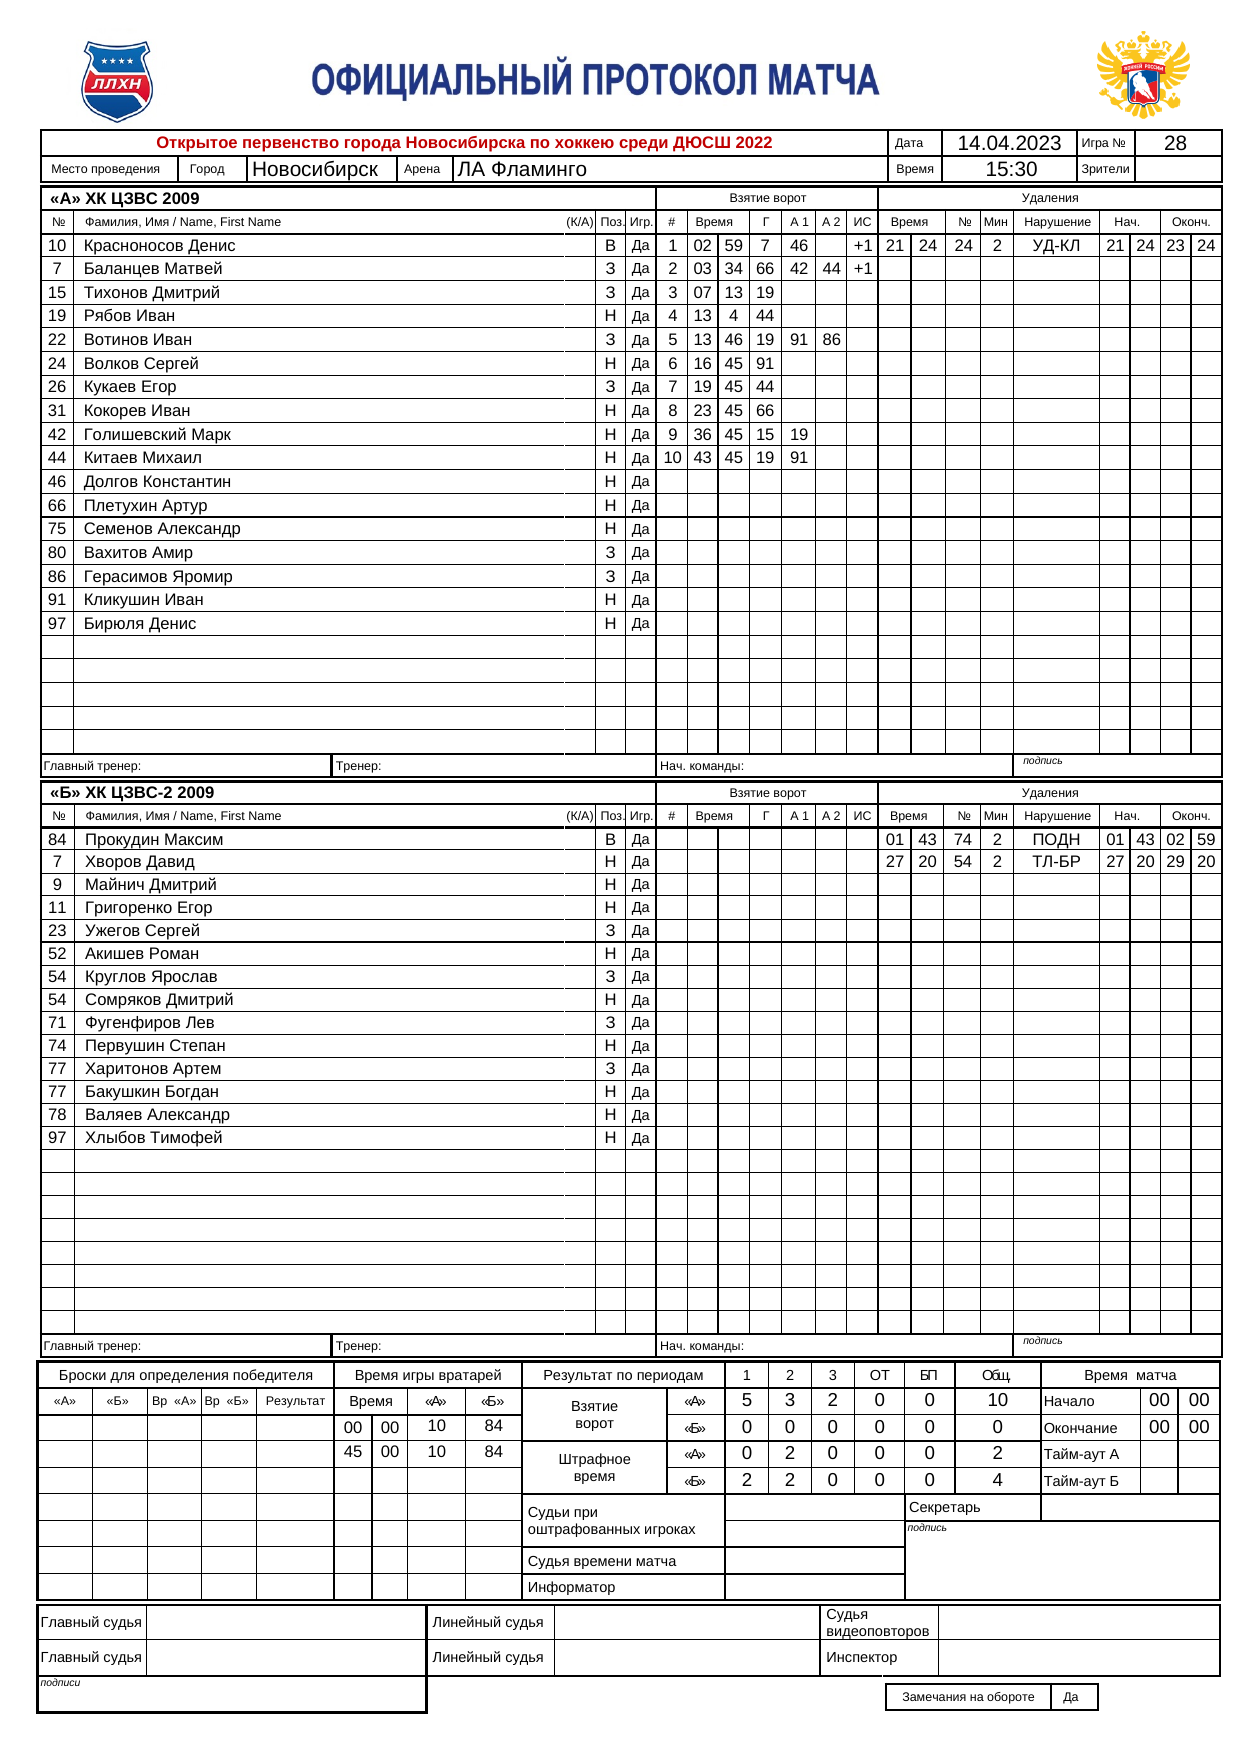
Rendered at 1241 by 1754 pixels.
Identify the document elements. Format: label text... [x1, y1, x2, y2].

table_cell [1192, 707, 1221, 729]
table_cell 0 [726, 1442, 768, 1467]
table_cell [626, 730, 655, 753]
table_cell Вр «Б» [202, 1389, 256, 1413]
table_cell [1099, 1682, 1220, 1711]
table_cell [93, 1547, 147, 1573]
table_cell [1014, 1196, 1099, 1218]
table_cell А 1 [782, 211, 815, 233]
table_cell [879, 943, 910, 964]
table_cell Голишевский Марк [74, 423, 564, 445]
table_cell [719, 683, 749, 706]
table_cell [1014, 920, 1099, 941]
table_cell [847, 1127, 877, 1149]
table_cell [1014, 1058, 1099, 1079]
table_cell Фамилия, Имя / Name, First Name [74, 211, 565, 233]
table_cell [750, 1288, 781, 1310]
table_cell [816, 588, 846, 611]
table_cell [719, 636, 749, 658]
table_cell Время [688, 211, 749, 233]
table_cell [750, 1265, 781, 1287]
table_cell 5 [726, 1389, 768, 1413]
table_cell [688, 943, 717, 964]
table_cell [816, 874, 846, 895]
table_cell Судьи при оштрафованных игроках [523, 1495, 724, 1546]
table_cell [719, 1311, 749, 1333]
table_cell [912, 399, 945, 422]
table_cell [565, 1104, 595, 1126]
table_cell Время [688, 805, 749, 826]
table_cell [719, 494, 749, 516]
table_cell [782, 966, 815, 987]
table_header 2 [769, 1363, 811, 1387]
table_cell [257, 1494, 333, 1520]
table_cell 19 [782, 423, 815, 445]
table_cell 97 [42, 1127, 74, 1149]
table_cell [981, 683, 1013, 706]
table_cell [565, 235, 595, 256]
table_cell [688, 1219, 717, 1241]
table_cell [946, 730, 980, 753]
table_cell [847, 659, 877, 682]
table_cell [688, 518, 717, 540]
table_cell [42, 683, 73, 706]
table_cell [750, 1242, 781, 1264]
table_cell [596, 1311, 625, 1333]
table_cell [688, 850, 717, 872]
table_cell [847, 518, 877, 540]
table_cell [565, 1219, 595, 1241]
table_cell [1161, 1311, 1190, 1333]
table_cell [39, 1494, 92, 1520]
table_cell [782, 612, 815, 634]
table_cell Инспектор [821, 1640, 938, 1675]
table_cell Секретарь [906, 1495, 1040, 1520]
table_cell [657, 850, 687, 872]
table_cell Н [596, 1035, 625, 1057]
table_cell [981, 659, 1013, 682]
table_cell [565, 943, 595, 964]
table_cell [657, 1242, 687, 1264]
table_cell Время [879, 805, 943, 826]
table_cell [782, 896, 815, 918]
table_cell [657, 829, 687, 849]
table_cell [1131, 943, 1160, 964]
table_cell [944, 874, 980, 895]
table_cell 45 [719, 399, 749, 422]
table_cell [816, 399, 846, 422]
table_cell [939, 1606, 1219, 1639]
table_cell [1014, 494, 1099, 516]
table_cell [719, 518, 749, 540]
table_cell [1192, 1150, 1221, 1172]
table_cell [1179, 1441, 1219, 1467]
table_header Время матча [1042, 1363, 1219, 1387]
table_cell [565, 257, 595, 280]
table_cell [1131, 1311, 1160, 1333]
table_cell [565, 565, 595, 587]
table_cell [750, 730, 781, 753]
table_cell [565, 470, 595, 493]
table_cell [981, 494, 1013, 516]
table_cell 84 [466, 1416, 521, 1440]
table_cell [719, 829, 749, 849]
table_cell 01 [879, 829, 910, 849]
table_cell [565, 494, 595, 516]
table_cell Акишев Роман [75, 943, 564, 964]
table_cell [1131, 1265, 1160, 1287]
table_cell [688, 989, 717, 1011]
table_cell [1161, 1150, 1190, 1172]
table_cell [335, 1468, 371, 1493]
table_cell [981, 920, 1013, 941]
table_cell ИС [847, 805, 877, 826]
table_cell [750, 683, 781, 706]
table_cell [1131, 989, 1160, 1011]
table_cell [879, 376, 910, 398]
table_cell [944, 1058, 980, 1079]
table_cell [1131, 305, 1160, 327]
table_cell Да [626, 257, 655, 280]
table_cell [847, 328, 877, 351]
table_cell Кокорев Иван [74, 399, 564, 422]
table_cell [657, 612, 687, 634]
table_cell [1014, 1081, 1099, 1103]
table_cell [657, 943, 687, 964]
table_cell [74, 707, 564, 729]
table_cell Да [626, 518, 655, 540]
table_cell [879, 1127, 910, 1149]
table_cell [1179, 1468, 1219, 1493]
table_cell [74, 683, 564, 706]
table_cell [202, 1416, 256, 1440]
table_cell [816, 850, 846, 872]
table_cell [1161, 1265, 1190, 1287]
table_cell [981, 518, 1013, 540]
table_header «А» ХК ЦЗВС 2009 [42, 188, 655, 209]
table_cell [257, 1547, 333, 1573]
table_cell [565, 328, 595, 351]
table_header БП [905, 1363, 954, 1387]
table_cell [565, 423, 595, 445]
table_cell [981, 612, 1013, 634]
table_cell Да [626, 1127, 655, 1149]
table_cell 19 [750, 446, 781, 469]
table_cell [1161, 257, 1190, 280]
table_cell Нарушение [1014, 211, 1099, 233]
table_cell [688, 730, 717, 753]
table_cell [565, 1242, 595, 1264]
table_cell [1192, 874, 1221, 895]
table_cell Кликушин Иван [74, 588, 564, 611]
table_cell 5 [657, 328, 687, 351]
table_cell [1100, 281, 1129, 303]
table_cell Да [626, 874, 655, 895]
table_cell Н [596, 850, 625, 872]
table_cell [1100, 588, 1129, 611]
table_cell Да [626, 494, 655, 516]
table_cell [1100, 1173, 1129, 1195]
table_cell [1161, 328, 1190, 351]
table_cell [1131, 612, 1160, 634]
table_cell [1100, 1035, 1129, 1057]
table_cell 43 [688, 446, 717, 469]
table_cell «А» [408, 1389, 465, 1413]
table_cell [782, 730, 815, 753]
table_cell Начало [1042, 1389, 1140, 1413]
table_cell [75, 1288, 564, 1310]
table_cell [1100, 636, 1129, 658]
table_cell [816, 683, 846, 706]
table_cell [657, 1012, 687, 1033]
table_cell Тренер: [333, 1335, 655, 1356]
table_cell [596, 1265, 625, 1287]
table_cell [782, 541, 815, 564]
table_cell З [596, 257, 625, 280]
table_cell [657, 565, 687, 587]
table_cell 3 [769, 1389, 811, 1413]
table_cell [816, 920, 846, 941]
table_cell [847, 829, 877, 849]
table_cell [782, 518, 815, 540]
table_cell З [596, 541, 625, 564]
table_cell [565, 518, 595, 540]
table_cell [1131, 565, 1160, 587]
table_cell [688, 494, 717, 516]
table_cell Главный судья [39, 1640, 146, 1675]
table_cell 43 [1131, 829, 1160, 849]
table_cell [719, 1150, 749, 1172]
table_cell [1100, 1196, 1129, 1218]
table_cell [1131, 376, 1160, 398]
table_cell Н [596, 612, 625, 634]
table_cell [39, 1416, 92, 1440]
table_cell [555, 1640, 819, 1675]
table_cell 59 [719, 235, 749, 256]
table_cell [782, 1219, 815, 1241]
table_cell [1192, 966, 1221, 987]
table_cell [1192, 1012, 1221, 1033]
table_cell +1 [847, 257, 877, 280]
table_cell [879, 281, 910, 303]
table_cell [75, 1265, 564, 1287]
table_cell [1014, 943, 1099, 964]
table_cell [565, 966, 595, 987]
table_cell [1192, 470, 1221, 493]
table_cell [782, 494, 815, 516]
table_cell [565, 850, 595, 872]
table_cell [750, 470, 781, 493]
table_cell [373, 1521, 407, 1546]
table_cell [912, 1265, 943, 1287]
table_cell З [596, 920, 625, 941]
table_cell [879, 588, 910, 611]
table_cell [719, 1288, 749, 1310]
table_cell 0 [905, 1415, 954, 1440]
table_cell [626, 1265, 655, 1287]
table_cell 00 [1141, 1389, 1177, 1413]
table_cell [981, 588, 1013, 611]
table_cell [42, 1265, 74, 1287]
table_cell [946, 683, 980, 706]
table_cell [1014, 1012, 1099, 1033]
table_cell [782, 683, 815, 706]
table_cell [688, 707, 717, 729]
table_cell [847, 1173, 877, 1195]
table_cell [981, 1311, 1013, 1333]
table_cell [1136, 157, 1221, 181]
table_cell [750, 1196, 781, 1218]
table_cell Тайм-аут Б [1042, 1468, 1140, 1493]
table_cell [946, 636, 980, 658]
table_cell [782, 829, 815, 849]
table_cell [816, 281, 846, 303]
table_cell [1161, 399, 1190, 422]
table_cell [565, 399, 595, 422]
table_cell [565, 1035, 595, 1057]
table_cell [1161, 281, 1190, 303]
table_cell 45 [719, 446, 749, 469]
table_cell [42, 1219, 74, 1241]
table_cell [75, 1196, 564, 1218]
table_cell [912, 352, 945, 374]
table_cell [1131, 1058, 1160, 1079]
table_cell [1014, 352, 1099, 374]
table_cell 91 [782, 446, 815, 469]
table_cell [1131, 636, 1160, 658]
table_cell [847, 1150, 877, 1172]
table_cell Игр. [626, 211, 655, 233]
table_cell [1131, 730, 1160, 753]
table_cell [981, 328, 1013, 351]
table_cell [944, 1173, 980, 1195]
table_cell 45 [719, 423, 749, 445]
table_cell [1161, 730, 1190, 753]
table_cell [750, 707, 781, 729]
table_cell [879, 1219, 910, 1241]
table_cell [879, 494, 910, 516]
table_cell Первушин Степан [75, 1035, 564, 1057]
table_cell [39, 1574, 92, 1599]
table_cell [1192, 494, 1221, 516]
table_cell [946, 470, 980, 493]
table_cell [782, 305, 815, 327]
table_cell № [42, 805, 74, 826]
table_cell 78 [42, 1104, 74, 1126]
table_cell [93, 1468, 147, 1493]
table_cell 00 [335, 1416, 371, 1440]
table_cell Тайм-аут А [1042, 1441, 1140, 1467]
table_cell [1131, 874, 1160, 895]
table_cell 0 [905, 1389, 954, 1413]
table_cell [42, 1288, 74, 1310]
table_cell 10 [956, 1389, 1040, 1413]
table_cell [688, 1058, 717, 1079]
table_cell [912, 470, 945, 493]
table_cell [750, 943, 781, 964]
table_cell 86 [42, 565, 73, 587]
table_cell [912, 636, 945, 658]
table_header Броски для определения победителя [39, 1363, 333, 1387]
table_cell [1131, 966, 1160, 987]
table_cell № [42, 211, 73, 233]
table_header Взятие ворот [657, 783, 877, 803]
table_cell [1161, 1058, 1190, 1079]
table_cell [408, 1547, 465, 1573]
table_cell [202, 1494, 256, 1520]
table_cell [565, 281, 595, 303]
table_cell [750, 1219, 781, 1241]
table_cell [816, 1104, 846, 1126]
table_cell [847, 707, 877, 729]
table_cell [75, 1150, 564, 1172]
table_cell [816, 565, 846, 587]
table_cell [1014, 989, 1099, 1011]
table_cell [847, 896, 877, 918]
table_cell Валяев Александр [75, 1104, 564, 1126]
table_cell [816, 707, 846, 729]
table_cell Да [626, 966, 655, 987]
table_cell [1100, 874, 1129, 895]
table_cell [42, 1311, 74, 1333]
table_cell [912, 1288, 943, 1310]
table_cell [847, 1265, 877, 1287]
table_cell [373, 1574, 407, 1599]
table_cell [782, 1288, 815, 1310]
table_cell 02 [1161, 829, 1190, 849]
table_cell 19 [750, 281, 781, 303]
table_cell 74 [944, 829, 980, 849]
table_cell 0 [905, 1468, 954, 1493]
table_cell [1131, 541, 1160, 564]
table_cell [912, 707, 945, 729]
table_cell [657, 1173, 687, 1195]
table_cell 7 [657, 376, 687, 398]
table_cell [93, 1574, 147, 1599]
table_cell 45 [719, 352, 749, 374]
table_cell [719, 1104, 749, 1126]
table_cell [981, 352, 1013, 374]
table_cell Да [626, 1012, 655, 1033]
table_cell [1161, 874, 1190, 895]
table_cell Н [596, 399, 625, 422]
table_cell 13 [688, 328, 717, 351]
table_cell [1161, 565, 1190, 587]
table_cell [657, 588, 687, 611]
table_cell [688, 1035, 717, 1057]
table_cell [750, 636, 781, 658]
table_cell [981, 874, 1013, 895]
table_cell [879, 874, 910, 895]
table_cell [565, 920, 595, 941]
table_cell 19 [42, 305, 73, 327]
table_cell [688, 896, 717, 918]
table_cell Кукаев Егор [74, 376, 564, 398]
table_cell [912, 1035, 943, 1057]
table_cell УД-КЛ [1014, 235, 1099, 256]
table_cell [944, 1127, 980, 1149]
table_cell 22 [42, 328, 73, 351]
table_cell [750, 518, 781, 540]
table_cell [1131, 1081, 1160, 1103]
table_cell [816, 1127, 846, 1149]
table_cell [816, 518, 846, 540]
table_cell [657, 1196, 687, 1218]
table_cell [847, 966, 877, 987]
table_cell [626, 1173, 655, 1195]
table_cell [912, 588, 945, 611]
table_cell Да [626, 1081, 655, 1103]
table_cell [1192, 1265, 1221, 1287]
table_cell [719, 1035, 749, 1057]
table_cell [981, 1265, 1013, 1287]
table_cell Линейный судья [428, 1606, 554, 1639]
table_cell [1161, 1081, 1190, 1103]
table_cell [657, 1288, 687, 1310]
table_cell [335, 1521, 371, 1546]
table_cell [750, 989, 781, 1011]
table_cell [466, 1547, 521, 1573]
table_cell [565, 376, 595, 398]
table_cell [1100, 707, 1129, 729]
table_cell [466, 1521, 521, 1546]
table_cell [42, 1173, 74, 1195]
table_cell [1161, 470, 1190, 493]
table_cell [847, 470, 877, 493]
table_cell [879, 1196, 910, 1218]
table_cell [912, 943, 943, 964]
table_cell 7 [42, 850, 74, 872]
table_cell [565, 1012, 595, 1033]
table_cell 7 [750, 235, 781, 256]
table_cell [335, 1574, 371, 1599]
table_cell [879, 257, 910, 280]
table_cell [1131, 1150, 1160, 1172]
table_cell [39, 1468, 92, 1493]
table_cell [1014, 1242, 1099, 1264]
table_cell Время [879, 211, 945, 233]
table_cell [981, 399, 1013, 422]
table_cell Да [626, 328, 655, 351]
table_cell 54 [944, 850, 980, 872]
table_cell 23 [42, 920, 74, 941]
table_cell Н [596, 1104, 625, 1126]
table_cell Хворов Давид [75, 850, 564, 872]
table_cell [1100, 1104, 1129, 1126]
table_cell [879, 1311, 910, 1333]
table_cell [565, 896, 595, 918]
table_cell Штрафное время [523, 1442, 666, 1493]
table_cell [93, 1416, 147, 1440]
table_cell [1100, 989, 1129, 1011]
table_cell 2 [812, 1389, 854, 1413]
table_cell [719, 1265, 749, 1287]
table_cell 16 [688, 352, 717, 374]
table_cell [148, 1547, 201, 1573]
table_cell 01 [1100, 829, 1129, 849]
table_cell [148, 1468, 201, 1493]
table_cell 10 [408, 1416, 465, 1440]
table_cell 42 [42, 423, 73, 445]
table_cell [688, 1127, 717, 1149]
table_cell [1100, 352, 1129, 374]
table_cell [879, 966, 910, 987]
table_cell [1131, 1242, 1160, 1264]
table_cell [1131, 352, 1160, 374]
table_cell [782, 470, 815, 493]
table_cell [782, 1081, 815, 1103]
table_cell А 2 [816, 805, 846, 826]
table_cell [847, 943, 877, 964]
table_cell [750, 896, 781, 918]
table_cell [981, 1173, 1013, 1195]
table_cell [1161, 707, 1190, 729]
table_cell [1192, 1081, 1221, 1103]
table_cell [782, 281, 815, 303]
table_cell Волков Сергей [74, 352, 564, 374]
table_cell 46 [719, 328, 749, 351]
table_cell [750, 494, 781, 516]
table_cell [1100, 730, 1129, 753]
table_cell [847, 730, 877, 753]
table_cell [782, 989, 815, 1011]
table_cell [657, 518, 687, 540]
table_cell № [946, 211, 980, 233]
table_cell [565, 305, 595, 327]
table_cell 2 [981, 829, 1013, 849]
table_cell [981, 989, 1013, 1011]
table_cell ИС [847, 211, 877, 233]
table_cell [912, 1150, 943, 1172]
table_cell [1161, 305, 1190, 327]
table_cell [1131, 920, 1160, 941]
table_cell [1100, 1242, 1129, 1264]
table_cell [816, 423, 846, 445]
table_cell [1014, 446, 1099, 469]
table_cell [1014, 1150, 1099, 1172]
table_cell [750, 1104, 781, 1126]
table_cell 13 [688, 305, 717, 327]
table_cell 26 [42, 376, 73, 398]
table_cell [1161, 1219, 1190, 1241]
table_cell [944, 1265, 980, 1287]
table_cell [1100, 399, 1129, 422]
table_cell 00 [1179, 1415, 1219, 1440]
table_cell 20 [912, 850, 943, 872]
table_cell [912, 1219, 943, 1241]
table_cell [912, 1173, 943, 1195]
table_cell [981, 541, 1013, 564]
table_cell 29 [1161, 850, 1190, 872]
table_cell [946, 352, 980, 374]
table_cell [688, 1311, 717, 1333]
table_cell [408, 1521, 465, 1546]
table_cell [1100, 470, 1129, 493]
table_cell [981, 423, 1013, 445]
table_cell [879, 1035, 910, 1057]
table_cell Майнич Дмитрий [75, 874, 564, 895]
table_cell Да [626, 470, 655, 493]
table_cell З [596, 565, 625, 587]
table_cell [1192, 1104, 1221, 1126]
table_cell [1100, 1012, 1129, 1033]
table_cell [981, 730, 1013, 753]
table_cell [626, 1196, 655, 1218]
table_cell [1100, 541, 1129, 564]
table_cell [946, 565, 980, 587]
table_cell Н [596, 423, 625, 445]
table_cell 4 [956, 1468, 1040, 1493]
table_cell [912, 257, 945, 280]
table_cell [719, 920, 749, 941]
table_cell [1161, 1173, 1190, 1195]
table_cell [74, 636, 564, 658]
table_cell 19 [750, 328, 781, 351]
table_cell 2 [726, 1468, 768, 1493]
table_cell [719, 1081, 749, 1103]
table_cell 45 [335, 1441, 371, 1467]
table_cell [879, 920, 910, 941]
table_cell [750, 1012, 781, 1033]
table_cell [879, 518, 910, 540]
table_cell З [596, 1012, 625, 1033]
table_cell [657, 1150, 687, 1172]
table_cell 23 [1161, 235, 1190, 256]
table_cell [944, 1242, 980, 1264]
table_cell [1192, 565, 1221, 587]
table_cell [1161, 352, 1190, 374]
table_cell подпись [1014, 755, 1221, 776]
table_cell Баланцев Матвей [74, 257, 564, 280]
table_cell [596, 1219, 625, 1241]
table_cell [1161, 376, 1190, 398]
table_cell 00 [1141, 1415, 1177, 1440]
table_cell [257, 1416, 333, 1440]
table_cell [946, 659, 980, 682]
table_cell [1192, 399, 1221, 422]
table_cell 0 [855, 1442, 904, 1467]
table_cell [1100, 376, 1129, 398]
table_cell [688, 683, 717, 706]
table_cell 4 [657, 305, 687, 327]
table_cell 27 [1100, 850, 1129, 872]
table_cell 46 [782, 235, 815, 256]
table_cell Нач. [1100, 805, 1160, 826]
table_cell [596, 1150, 625, 1172]
table_cell Информатор [523, 1575, 724, 1599]
table_cell Линейный судья [428, 1640, 554, 1675]
table_cell З [596, 376, 625, 398]
table_header 14.04.2023 [943, 131, 1076, 155]
table_cell [981, 1035, 1013, 1057]
table_cell Н [596, 305, 625, 327]
table_cell [202, 1441, 256, 1467]
table_cell [1100, 612, 1129, 634]
table_cell [1131, 423, 1160, 445]
table_cell [1131, 1288, 1160, 1310]
table_cell [1100, 257, 1129, 280]
table_cell Главный тренер: [42, 1335, 330, 1356]
table_cell [981, 1012, 1013, 1033]
table_cell Игр. [626, 805, 655, 826]
table_cell [944, 966, 980, 987]
table_cell [912, 659, 945, 682]
table_cell [373, 1468, 407, 1493]
table_cell [1014, 683, 1099, 706]
table_cell [1100, 920, 1129, 941]
table_cell [782, 588, 815, 611]
table_cell Рябов Иван [74, 305, 564, 327]
table_cell [688, 829, 717, 849]
table_cell № [944, 805, 980, 826]
table_cell [1014, 659, 1099, 682]
table_cell 44 [750, 376, 781, 398]
table_cell [1100, 1265, 1129, 1287]
table_cell Вр «А» [148, 1389, 201, 1413]
table_cell [688, 541, 717, 564]
table_cell З [596, 1058, 625, 1079]
table_cell [596, 1196, 625, 1218]
table_cell Н [596, 352, 625, 374]
table_cell [565, 683, 595, 706]
table_cell [946, 588, 980, 611]
table_cell 24 [946, 235, 980, 256]
table_cell 59 [1192, 829, 1221, 849]
table_cell 27 [879, 850, 910, 872]
table_cell [466, 1574, 521, 1599]
table_cell З [596, 966, 625, 987]
table_cell [981, 1058, 1013, 1079]
table_cell [912, 920, 943, 941]
table_cell [719, 943, 749, 964]
table_cell [944, 1012, 980, 1033]
table_cell 4 [719, 305, 749, 327]
table_cell 31 [42, 399, 73, 422]
table_cell [565, 1173, 595, 1195]
table_cell подпись [1014, 1335, 1221, 1356]
table_cell [1192, 352, 1221, 374]
table_cell [657, 896, 687, 918]
table_cell [1192, 659, 1221, 682]
table_cell [946, 446, 980, 469]
table_cell 77 [42, 1081, 74, 1103]
table_cell [1131, 707, 1160, 729]
table_cell [912, 1058, 943, 1079]
table_cell [1014, 1288, 1099, 1310]
table_cell [879, 1012, 910, 1033]
table_cell [879, 1058, 910, 1079]
table_cell [847, 541, 877, 564]
table_cell ПОДН [1014, 829, 1099, 849]
table_cell [596, 1242, 625, 1264]
table_cell 42 [782, 257, 815, 280]
table_cell Новосибирск [248, 157, 396, 181]
table_cell [816, 829, 846, 849]
table_cell [719, 612, 749, 634]
table_cell Хлыбов Тимофей [75, 1127, 564, 1149]
table_cell [626, 1311, 655, 1333]
table_header 3 [812, 1363, 854, 1387]
table_cell [1192, 257, 1221, 280]
table_cell 24 [42, 352, 73, 374]
table_cell 0 [769, 1415, 811, 1440]
table_cell 2 [981, 235, 1013, 256]
table_cell [912, 1242, 943, 1264]
table_cell [847, 1311, 877, 1333]
table_cell [1161, 989, 1190, 1011]
table_cell [750, 588, 781, 611]
table_cell [1161, 683, 1190, 706]
table_cell [1161, 588, 1190, 611]
table_cell [816, 1012, 846, 1033]
table_cell [879, 659, 910, 682]
table_cell [148, 1521, 201, 1546]
table_cell [782, 1035, 815, 1057]
table_cell 11 [42, 896, 74, 918]
table_cell [1161, 966, 1190, 987]
table_cell [944, 1196, 980, 1218]
table_cell [782, 399, 815, 422]
table_header Удаления [879, 188, 1221, 209]
table_cell 2 [981, 850, 1013, 872]
table_cell [782, 1242, 815, 1264]
table_cell [847, 612, 877, 634]
table_cell [74, 730, 564, 753]
table_cell [626, 659, 655, 682]
table_header «Б» ХК ЦЗВС-2 2009 [42, 783, 655, 803]
table_cell 15:30 [943, 157, 1076, 181]
table_cell [879, 470, 910, 493]
table_cell Тренер: [333, 755, 655, 776]
table_cell [816, 943, 846, 964]
table_cell [816, 470, 846, 493]
table_cell [657, 707, 687, 729]
table_cell [1131, 1219, 1160, 1241]
table_cell [847, 920, 877, 941]
table_cell [912, 1081, 943, 1103]
table_cell [719, 1127, 749, 1149]
table_header Открытое первенство города Новосибирска по хоккею среди ДЮСШ 2022 [42, 131, 887, 155]
table_cell подпись [906, 1522, 1219, 1599]
table_cell [816, 966, 846, 987]
table_cell [879, 305, 910, 327]
table_cell Да [626, 1058, 655, 1079]
table_cell [596, 730, 625, 753]
table_cell [75, 1173, 564, 1195]
table_cell [42, 1150, 74, 1172]
table_cell [1192, 612, 1221, 634]
table_cell [782, 874, 815, 895]
table_cell [688, 920, 717, 941]
table_cell [565, 1081, 595, 1103]
table_cell [879, 1150, 910, 1172]
table_cell Нарушение [1014, 805, 1099, 826]
table_cell [596, 1173, 625, 1195]
table_cell [719, 707, 749, 729]
table_cell [373, 1547, 407, 1573]
table_cell [1131, 659, 1160, 682]
table_cell [1192, 636, 1221, 658]
table_header 28 [1136, 131, 1221, 155]
table_cell [1014, 730, 1099, 753]
table_cell 84 [466, 1441, 521, 1467]
table_cell [1161, 1104, 1190, 1126]
table_cell Время [889, 157, 941, 181]
table_cell [912, 281, 945, 303]
table_cell [565, 612, 595, 634]
table_cell [782, 850, 815, 872]
table_cell [847, 281, 877, 303]
table_cell [373, 1494, 407, 1520]
table_cell [1014, 636, 1099, 658]
table_cell [981, 1219, 1013, 1241]
table_cell [750, 874, 781, 895]
table_cell [626, 1219, 655, 1241]
table_cell 02 [688, 235, 717, 256]
table_cell [944, 1104, 980, 1126]
table_cell Да [626, 281, 655, 303]
table_cell [981, 1081, 1013, 1103]
table_cell [879, 446, 910, 469]
table_cell [944, 1081, 980, 1103]
table_cell [879, 683, 910, 706]
table_cell [944, 920, 980, 941]
table_cell [847, 305, 877, 327]
table_cell (К/А) [565, 211, 595, 233]
table_cell 45 [719, 376, 749, 398]
table_cell [750, 659, 781, 682]
table_cell [1161, 1035, 1190, 1057]
table_cell [657, 1081, 687, 1103]
table_cell [726, 1575, 904, 1599]
table_cell [1014, 518, 1099, 540]
table_cell [1141, 1468, 1177, 1493]
table_cell Взятие ворот [523, 1389, 666, 1440]
table_cell [1014, 470, 1099, 493]
table_cell Н [596, 494, 625, 516]
table_cell [816, 1288, 846, 1310]
table_cell [750, 1081, 781, 1103]
table_cell [1161, 494, 1190, 516]
table_cell [1100, 1127, 1129, 1149]
table_cell [688, 612, 717, 634]
table_cell 44 [750, 305, 781, 327]
table_cell Фамилия, Имя / Name, First Name [75, 805, 565, 826]
table_cell 36 [688, 423, 717, 445]
table_cell [912, 1196, 943, 1218]
table_cell [257, 1521, 333, 1546]
table_header Результат по периодам [523, 1363, 724, 1387]
table_cell [879, 1265, 910, 1287]
table_cell [912, 896, 943, 918]
table_cell Долгов Константин [74, 470, 564, 493]
table_cell [782, 352, 815, 374]
table_cell [1192, 588, 1221, 611]
table_cell [1100, 659, 1129, 682]
table_cell [1161, 1127, 1190, 1149]
table_cell 1 [657, 235, 687, 256]
table_header Игра № [1078, 131, 1134, 155]
table_cell [912, 494, 945, 516]
table_cell 66 [750, 257, 781, 280]
table_cell [1014, 1104, 1099, 1126]
table_header ОТ [855, 1363, 904, 1387]
table_cell [1100, 1058, 1129, 1079]
table_cell [1192, 1196, 1221, 1218]
table_cell Да [626, 399, 655, 422]
table_cell [816, 1035, 846, 1057]
table_cell [816, 446, 846, 469]
table_cell [750, 1150, 781, 1172]
table_cell Да [626, 235, 655, 256]
table_cell [816, 659, 846, 682]
table_cell [981, 565, 1013, 587]
table_cell [657, 1104, 687, 1126]
table_cell [1131, 257, 1160, 280]
table_cell [335, 1494, 371, 1520]
table_cell [912, 446, 945, 469]
table_cell [1192, 305, 1221, 327]
table_cell Оконч. [1161, 805, 1221, 826]
table_cell [1131, 1127, 1160, 1149]
table_cell [39, 1441, 92, 1467]
table_cell Результат [257, 1389, 333, 1413]
table_cell [847, 399, 877, 422]
table_cell 10 [408, 1441, 465, 1467]
table_cell Н [596, 874, 625, 895]
table_cell А 2 [816, 211, 846, 233]
table_cell [555, 1606, 819, 1639]
table_cell [257, 1441, 333, 1467]
table_cell [688, 636, 717, 658]
table_cell 91 [42, 588, 73, 611]
table_cell [879, 896, 910, 918]
table_cell 9 [42, 874, 74, 895]
table_cell [1192, 1173, 1221, 1195]
table_cell [719, 896, 749, 918]
table_cell «Б» [668, 1468, 724, 1493]
table_cell [879, 1081, 910, 1103]
table_cell 21 [879, 235, 910, 256]
table_cell [408, 1468, 465, 1493]
table_cell [912, 612, 945, 634]
table_cell [1192, 281, 1221, 303]
table_cell [565, 874, 595, 895]
table_cell Да [626, 850, 655, 872]
table_cell [1161, 920, 1190, 941]
table_cell [782, 920, 815, 941]
table_cell Вотинов Иван [74, 328, 564, 351]
table_cell [408, 1494, 465, 1520]
table_cell [1161, 1242, 1190, 1264]
table_cell [626, 1242, 655, 1264]
table_cell 24 [912, 235, 945, 256]
table_cell [946, 257, 980, 280]
table_cell 7 [42, 257, 73, 280]
table_cell [782, 1012, 815, 1033]
table_cell [750, 1127, 781, 1149]
table_cell [879, 1288, 910, 1310]
table_cell Да [626, 305, 655, 327]
table_cell [782, 707, 815, 729]
table_cell [816, 1081, 846, 1103]
table_cell [565, 1196, 595, 1218]
table_cell 80 [42, 541, 73, 564]
table_cell [946, 305, 980, 327]
table_cell 2 [769, 1468, 811, 1493]
table_cell [750, 920, 781, 941]
table_cell [688, 565, 717, 587]
table_cell [782, 1265, 815, 1287]
table_cell [565, 541, 595, 564]
table_cell Город [179, 157, 246, 181]
table_cell [1192, 1219, 1221, 1241]
table_cell [981, 1196, 1013, 1218]
table_cell [688, 659, 717, 682]
table_cell [946, 541, 980, 564]
table_cell [1014, 1265, 1099, 1287]
table_cell [42, 1242, 74, 1264]
table_cell [688, 1288, 717, 1310]
table_cell 34 [719, 257, 749, 280]
table_cell «А» [668, 1442, 724, 1467]
table_cell [719, 470, 749, 493]
table_cell 24 [1131, 235, 1160, 256]
table_cell [816, 1311, 846, 1333]
table_cell [944, 1035, 980, 1057]
table_cell [1161, 612, 1190, 634]
table_cell [879, 1242, 910, 1264]
table_cell [912, 305, 945, 327]
table_cell 19 [688, 376, 717, 398]
table_cell 03 [688, 257, 717, 280]
table_header Общ. [956, 1363, 1040, 1387]
table_cell [782, 565, 815, 587]
table_cell 00 [373, 1416, 407, 1440]
table_cell [879, 565, 910, 587]
table_cell [202, 1574, 256, 1599]
table_cell [688, 874, 717, 895]
table_cell [719, 1173, 749, 1195]
table_cell [1161, 541, 1190, 564]
table_cell [879, 730, 910, 753]
table_cell 15 [750, 423, 781, 445]
table_cell [782, 1173, 815, 1195]
table_cell [1192, 1127, 1221, 1149]
table_cell [726, 1521, 904, 1546]
table_cell [1100, 446, 1129, 469]
table_cell [912, 874, 943, 895]
table_cell 84 [42, 829, 74, 849]
table_cell [1131, 588, 1160, 611]
table_cell [816, 896, 846, 918]
table_cell 00 [373, 1441, 407, 1467]
table_cell [944, 896, 980, 918]
table_cell [847, 850, 877, 872]
table_cell # [657, 805, 687, 826]
table_cell Круглов Ярослав [75, 966, 564, 987]
table_cell [75, 1242, 564, 1264]
table_cell [565, 829, 595, 849]
table_cell [1100, 966, 1129, 987]
table_cell 15 [42, 281, 73, 303]
table_cell [1014, 874, 1099, 895]
table_cell [1100, 305, 1129, 327]
table_cell [816, 1150, 846, 1172]
table_cell 0 [812, 1415, 854, 1440]
table_cell [1100, 896, 1129, 918]
table_cell [257, 1468, 333, 1493]
table_cell 0 [855, 1415, 904, 1440]
table_cell [1100, 1219, 1129, 1241]
table_cell Бирюля Денис [74, 612, 564, 634]
table_cell [944, 1288, 980, 1310]
table_cell [1131, 399, 1160, 422]
table_cell 0 [726, 1415, 768, 1440]
table_cell [596, 707, 625, 729]
table_cell [782, 1127, 815, 1149]
table_cell [39, 1521, 92, 1546]
table_cell З [596, 281, 625, 303]
table_cell Да [626, 376, 655, 398]
table_cell [946, 376, 980, 398]
table_cell Да [626, 541, 655, 564]
table_cell 66 [750, 399, 781, 422]
table_cell [782, 659, 815, 682]
table_cell [816, 352, 846, 374]
table_cell 07 [688, 281, 717, 303]
table_cell [1161, 896, 1190, 918]
table_cell Н [596, 446, 625, 469]
table_cell 2 [769, 1442, 811, 1467]
table_cell [1100, 1311, 1129, 1333]
table_cell [93, 1494, 147, 1520]
table_cell В [596, 829, 625, 849]
table_cell [657, 1311, 687, 1333]
table_cell [688, 1150, 717, 1172]
table_cell Время [335, 1389, 407, 1413]
table_cell [657, 966, 687, 987]
table_cell [944, 1311, 980, 1333]
table_cell [1014, 423, 1099, 445]
table_cell [657, 1219, 687, 1241]
table_cell [1131, 1035, 1160, 1057]
table_cell 44 [42, 446, 73, 469]
table_cell [981, 636, 1013, 658]
table_cell [816, 305, 846, 327]
table_cell [816, 541, 846, 564]
table_cell «Б» [668, 1415, 724, 1440]
table_cell Г [750, 211, 781, 233]
table_cell Семенов Александр [74, 518, 564, 540]
table_header Замечания на обороте [887, 1685, 1050, 1709]
table_cell Прокудин Максим [75, 829, 564, 849]
table_cell Сомряков Дмитрий [75, 989, 564, 1011]
table_cell [847, 376, 877, 398]
table_cell [1192, 896, 1221, 918]
table_cell Н [596, 470, 625, 493]
table_cell 54 [42, 989, 74, 1011]
table_cell [688, 966, 717, 987]
table_cell [688, 1081, 717, 1103]
table_cell [1131, 1173, 1160, 1195]
table_cell [1131, 1012, 1160, 1033]
table_cell [626, 683, 655, 706]
table_cell [657, 1035, 687, 1057]
table_cell [912, 989, 943, 1011]
table_cell [719, 850, 749, 872]
table_cell [981, 470, 1013, 493]
table_cell [847, 636, 877, 658]
table_cell [879, 1104, 910, 1126]
table_cell [466, 1494, 521, 1520]
table_cell [75, 1311, 564, 1333]
table_cell [1014, 281, 1099, 303]
table_header 1 [726, 1363, 768, 1387]
table_cell [626, 1150, 655, 1172]
table_cell [688, 1012, 717, 1033]
table_cell [408, 1574, 465, 1599]
table_cell 86 [816, 328, 846, 351]
table_cell [657, 989, 687, 1011]
table_cell [1100, 423, 1129, 445]
table_cell [565, 446, 595, 469]
table_cell [147, 1640, 425, 1675]
table_cell [981, 446, 1013, 469]
table_cell [42, 636, 73, 658]
table_cell Вахитов Амир [74, 541, 564, 564]
table_cell [750, 541, 781, 564]
table_cell [912, 1012, 943, 1033]
picture [5, 28, 1197, 129]
table_cell [847, 874, 877, 895]
table_cell 0 [905, 1442, 954, 1467]
table_cell [847, 1081, 877, 1103]
table_cell [1192, 989, 1221, 1011]
table_cell [883, 1677, 1220, 1681]
table_cell 52 [42, 943, 74, 964]
table_cell [981, 305, 1013, 327]
table_cell [657, 636, 687, 658]
table_cell 0 [956, 1415, 1040, 1440]
table_cell [93, 1521, 147, 1546]
table_cell [782, 1196, 815, 1218]
table_cell [879, 989, 910, 1011]
table_cell Н [596, 518, 625, 540]
table_header Время игры вратарей [335, 1363, 521, 1387]
table_cell [750, 1035, 781, 1057]
table_cell [1014, 1035, 1099, 1057]
table_cell Да [626, 1035, 655, 1057]
table_cell [944, 1219, 980, 1241]
table_cell [1192, 920, 1221, 941]
table_cell 9 [657, 423, 687, 445]
table_cell [688, 1242, 717, 1264]
table_cell [719, 1196, 749, 1218]
table_cell Да [626, 1104, 655, 1126]
table_cell [657, 659, 687, 682]
table_cell [1161, 943, 1190, 964]
table_cell 97 [42, 612, 73, 634]
table_cell [1161, 659, 1190, 682]
table_cell [1014, 1311, 1099, 1333]
table_cell [1192, 1311, 1221, 1333]
table_cell ТЛ-БР [1014, 850, 1099, 872]
table_cell [981, 707, 1013, 729]
table_cell [428, 1677, 882, 1711]
table_cell Да [626, 352, 655, 374]
table_cell [1161, 423, 1190, 445]
table_cell [946, 328, 980, 351]
table_cell 13 [719, 281, 749, 303]
table_cell [1100, 683, 1129, 706]
table_cell [565, 1311, 595, 1333]
table_cell [1161, 1288, 1190, 1310]
table_cell [202, 1468, 256, 1493]
table_cell Нач. [1100, 211, 1160, 233]
table_cell [912, 423, 945, 445]
table_cell [981, 1127, 1013, 1149]
table_cell Да [626, 989, 655, 1011]
table_cell [1161, 1196, 1190, 1218]
table_cell 66 [42, 494, 73, 516]
table_cell [847, 1012, 877, 1033]
table_cell [42, 1196, 74, 1218]
table_cell Да [626, 423, 655, 445]
table_cell [1100, 1081, 1129, 1103]
table_cell [1100, 1288, 1129, 1310]
table_cell [1014, 588, 1099, 611]
table_cell 46 [42, 470, 73, 493]
table_cell [782, 636, 815, 658]
table_cell [750, 612, 781, 634]
table_cell «Б » [466, 1389, 521, 1413]
table_cell [981, 966, 1013, 987]
table_cell [565, 989, 595, 1011]
table_cell [596, 683, 625, 706]
table_cell [847, 494, 877, 516]
table_cell Тихонов Дмитрий [74, 281, 564, 303]
table_cell 00 [1179, 1389, 1219, 1413]
table_cell [1131, 518, 1160, 540]
table_cell 6 [657, 352, 687, 374]
table_cell [782, 1150, 815, 1172]
table_cell [944, 1150, 980, 1172]
table_cell Григоренко Егор [75, 896, 564, 918]
table_cell [782, 943, 815, 964]
table_cell [719, 659, 749, 682]
table_cell [1161, 518, 1190, 540]
table_cell [816, 1265, 846, 1287]
table_cell [879, 352, 910, 374]
table_cell [657, 920, 687, 941]
table_cell [719, 1058, 749, 1079]
table_cell [847, 1058, 877, 1079]
table_cell [565, 588, 595, 611]
table_cell [816, 989, 846, 1011]
table_cell Оконч. [1161, 211, 1221, 233]
table_cell [719, 588, 749, 611]
table_header Да [1052, 1685, 1097, 1709]
table_cell [879, 541, 910, 564]
table_cell [719, 874, 749, 895]
table_cell [847, 565, 877, 587]
table_cell [565, 1265, 595, 1287]
table_cell [981, 1288, 1013, 1310]
table_cell [1161, 446, 1190, 469]
table_cell 75 [42, 518, 73, 540]
table_cell [1014, 896, 1099, 918]
table_cell [42, 659, 73, 682]
table_cell [657, 730, 687, 753]
table_cell В [596, 235, 625, 256]
table_cell [1014, 612, 1099, 634]
table_cell [688, 470, 717, 493]
table_cell [1014, 1127, 1099, 1149]
table_cell 23 [688, 399, 717, 422]
table_cell [565, 659, 595, 682]
table_cell [42, 730, 73, 753]
table_cell [946, 494, 980, 516]
table_cell [981, 896, 1013, 918]
table_cell Фугенфиров Лев [75, 1012, 564, 1033]
table_cell Н [596, 943, 625, 964]
table_cell [847, 1196, 877, 1218]
table_cell 0 [855, 1389, 904, 1413]
table_cell [565, 1127, 595, 1149]
table_cell [782, 1311, 815, 1333]
table_cell [946, 399, 980, 422]
table_cell [816, 1196, 846, 1218]
table_cell [1014, 1173, 1099, 1195]
table_cell [912, 541, 945, 564]
table_cell 54 [42, 966, 74, 987]
table_cell [879, 399, 910, 422]
table_cell [657, 494, 687, 516]
table_cell [879, 328, 910, 351]
table_cell 8 [657, 399, 687, 422]
table_cell [1192, 1288, 1221, 1310]
table_cell [565, 707, 595, 729]
table_cell [1014, 1219, 1099, 1241]
table_cell [816, 494, 846, 516]
table_cell [847, 1219, 877, 1241]
table_cell 43 [912, 829, 943, 849]
table_cell [847, 989, 877, 1011]
table_cell [816, 1242, 846, 1264]
table_cell [1100, 1150, 1129, 1172]
table_cell [1192, 518, 1221, 540]
table_header Взятие ворот [657, 188, 877, 209]
table_cell [750, 1311, 781, 1333]
table_cell Харитонов Артем [75, 1058, 564, 1079]
table_cell А 1 [782, 805, 815, 826]
table_cell Поз. [596, 211, 625, 233]
table_cell [148, 1441, 201, 1467]
table_cell Главный судья [39, 1606, 146, 1639]
table_cell [1131, 328, 1160, 351]
table_cell [1131, 446, 1160, 469]
table_cell Зрители [1078, 157, 1134, 181]
table_cell [912, 376, 945, 398]
table_cell [847, 588, 877, 611]
table_cell 0 [812, 1442, 854, 1467]
table_cell [912, 683, 945, 706]
table_cell 10 [42, 235, 73, 256]
table_cell [1192, 1242, 1221, 1264]
table_cell [719, 989, 749, 1011]
table_cell Судья видеоповторов [821, 1606, 938, 1639]
table_cell [1131, 470, 1160, 493]
table_cell [912, 518, 945, 540]
table_cell [657, 1127, 687, 1149]
table_cell [981, 1242, 1013, 1264]
table_cell Н [596, 1127, 625, 1149]
table_cell Да [626, 943, 655, 964]
table_cell [1014, 541, 1099, 564]
table_cell [981, 1150, 1013, 1172]
table_cell [1192, 328, 1221, 351]
table_cell [847, 446, 877, 469]
table_cell [1100, 943, 1129, 964]
table_cell [335, 1547, 371, 1573]
table_cell [1192, 446, 1221, 469]
table_cell [1014, 257, 1099, 280]
table_cell Красноносов Денис [74, 235, 564, 256]
table_cell [719, 1012, 749, 1033]
table_cell [657, 1058, 687, 1079]
table_cell [1014, 707, 1099, 729]
table_cell [1042, 1495, 1219, 1520]
table_cell [1014, 966, 1099, 987]
table_cell [565, 730, 595, 753]
table_cell 77 [42, 1058, 74, 1079]
table_cell Главный тренер: [42, 755, 330, 776]
table_cell # [657, 211, 687, 233]
table_cell [93, 1441, 147, 1467]
table_cell Герасимов Яромир [74, 565, 564, 587]
table_cell [1192, 730, 1221, 753]
table_cell [202, 1547, 256, 1573]
table_cell [1100, 565, 1129, 587]
table_cell Мин [981, 211, 1013, 233]
table_cell 10 [657, 446, 687, 469]
table_cell [1100, 328, 1129, 351]
table_cell [719, 730, 749, 753]
table_cell [1131, 896, 1160, 918]
table_cell [596, 1288, 625, 1310]
table_cell [1014, 565, 1099, 587]
table_cell [719, 1242, 749, 1264]
table_cell [719, 541, 749, 564]
table_cell 24 [1192, 235, 1221, 256]
table_cell [565, 1058, 595, 1079]
table_header Дата [889, 131, 941, 155]
table_cell [847, 1242, 877, 1264]
table_cell [719, 966, 749, 987]
table_cell [596, 636, 625, 658]
table_cell 20 [1192, 850, 1221, 872]
table_cell [688, 1196, 717, 1218]
table_cell [257, 1574, 333, 1599]
table_cell Н [596, 1081, 625, 1103]
table_cell Бакушкин Богдан [75, 1081, 564, 1103]
table_cell 0 [855, 1468, 904, 1493]
table_cell [944, 943, 980, 964]
table_cell [719, 565, 749, 587]
table_cell [148, 1416, 201, 1440]
table_cell Да [626, 446, 655, 469]
table_cell Нач. команды: [657, 755, 1012, 776]
table_cell [719, 1219, 749, 1241]
table_cell [847, 352, 877, 374]
table_cell [1192, 943, 1221, 964]
table_cell [782, 1058, 815, 1079]
table_cell [626, 1288, 655, 1310]
table_cell [912, 1104, 943, 1126]
table_cell Арена [398, 157, 452, 181]
table_cell 21 [1100, 235, 1129, 256]
table_cell [202, 1521, 256, 1546]
table_cell [946, 707, 980, 729]
table_cell [750, 966, 781, 987]
table_cell [657, 1265, 687, 1287]
table_cell Н [596, 896, 625, 918]
table_cell [565, 1150, 595, 1172]
table_cell [939, 1640, 1219, 1675]
table_cell [847, 1104, 877, 1126]
table_cell [946, 423, 980, 445]
table_cell [1161, 1012, 1190, 1033]
table_cell Место проведения [42, 157, 177, 181]
table_cell [782, 376, 815, 398]
table_cell [816, 636, 846, 658]
table_cell [74, 659, 564, 682]
table_cell Да [626, 920, 655, 941]
table_cell Г [750, 805, 781, 826]
table_cell Окончание [1042, 1415, 1140, 1440]
table_cell [1131, 494, 1160, 516]
table_cell «А» [39, 1389, 92, 1413]
table_cell [816, 235, 846, 256]
table_cell [847, 423, 877, 445]
table_cell [816, 730, 846, 753]
table_cell [1131, 683, 1160, 706]
table_cell Нач. команды: [657, 1335, 1012, 1356]
table_cell [657, 874, 687, 895]
table_cell [1161, 636, 1190, 658]
table_cell 2 [657, 257, 687, 280]
table_cell (К/А) [565, 805, 595, 826]
table_cell 71 [42, 1012, 74, 1033]
table_cell [1192, 541, 1221, 564]
table_cell [912, 966, 943, 987]
table_cell [1100, 518, 1129, 540]
table_cell Судья времени матча [523, 1548, 724, 1573]
table_cell +1 [847, 235, 877, 256]
table_cell Мин [981, 805, 1013, 826]
table_cell 20 [1131, 850, 1160, 872]
table_cell «А» [668, 1389, 724, 1413]
table_cell [816, 1219, 846, 1241]
table_cell Плетухин Артур [74, 494, 564, 516]
table_cell [1141, 1441, 1177, 1467]
table_cell [946, 518, 980, 540]
table_cell 91 [750, 352, 781, 374]
table_cell [565, 1288, 595, 1310]
table_cell ЛА Фламинго [454, 157, 887, 181]
table_cell [726, 1495, 904, 1520]
table_cell 0 [812, 1468, 854, 1493]
table_cell 3 [657, 281, 687, 303]
table_cell [847, 683, 877, 706]
table_cell [1014, 399, 1099, 422]
table_cell [565, 352, 595, 374]
table_cell [750, 1058, 781, 1079]
table_cell [847, 1288, 877, 1310]
table_cell [912, 1311, 943, 1333]
table_cell 44 [816, 257, 846, 280]
table_cell [750, 565, 781, 587]
table_cell [879, 423, 910, 445]
table_cell Китаев Михаил [74, 446, 564, 469]
table_cell [816, 1173, 846, 1195]
table_cell [782, 1104, 815, 1126]
table_cell [981, 1104, 1013, 1126]
table_cell [688, 1104, 717, 1126]
table_cell [944, 989, 980, 1011]
table_cell [912, 730, 945, 753]
table_header Удаления [879, 783, 1221, 803]
table_cell [879, 612, 910, 634]
table_cell [1131, 281, 1160, 303]
table_cell Да [626, 588, 655, 611]
table_cell [816, 376, 846, 398]
table_cell 91 [782, 328, 815, 351]
table_cell [626, 707, 655, 729]
table_cell Да [626, 829, 655, 849]
table_cell [946, 612, 980, 634]
table_cell Н [596, 989, 625, 1011]
table_cell [879, 1173, 910, 1195]
table_cell [42, 707, 73, 729]
table_cell [912, 565, 945, 587]
table_cell [39, 1547, 92, 1573]
table_cell [688, 1265, 717, 1287]
table_cell [847, 1035, 877, 1057]
table_cell 74 [42, 1035, 74, 1057]
table_cell подписи [39, 1677, 425, 1711]
table_cell [879, 636, 910, 658]
table_cell [879, 707, 910, 729]
table_cell [626, 636, 655, 658]
table_cell [912, 1127, 943, 1149]
table_cell [657, 541, 687, 564]
table_cell [148, 1494, 201, 1520]
table_cell [1014, 305, 1099, 327]
table_cell [657, 683, 687, 706]
table_cell [1192, 1035, 1221, 1057]
table_cell [1014, 328, 1099, 351]
table_cell [750, 1173, 781, 1195]
table_cell [981, 281, 1013, 303]
table_cell Да [626, 612, 655, 634]
table_cell [565, 636, 595, 658]
table_cell [981, 376, 1013, 398]
table_cell [946, 281, 980, 303]
table_cell [1192, 423, 1221, 445]
table_cell [912, 328, 945, 351]
table_cell [1131, 1104, 1160, 1126]
table_cell [688, 588, 717, 611]
table_cell 2 [956, 1442, 1040, 1467]
table_cell [981, 943, 1013, 964]
table_cell Да [626, 565, 655, 587]
table_cell [726, 1548, 904, 1573]
table_cell Да [626, 896, 655, 918]
table_cell [75, 1219, 564, 1241]
table_cell З [596, 328, 625, 351]
table_cell [688, 1173, 717, 1195]
table_cell [657, 470, 687, 493]
table_cell [816, 612, 846, 634]
table_cell [466, 1468, 521, 1493]
table_cell [981, 257, 1013, 280]
table_cell [1192, 1058, 1221, 1079]
table_cell Н [596, 588, 625, 611]
table_cell Ужегов Сергей [75, 920, 564, 941]
table_cell [1100, 494, 1129, 516]
table_cell [1192, 376, 1221, 398]
table_cell Поз. [596, 805, 625, 826]
table_cell [750, 850, 781, 872]
table_cell [750, 829, 781, 849]
table_cell [1014, 376, 1099, 398]
table_cell [596, 659, 625, 682]
table_cell [148, 1574, 201, 1599]
table_cell [1131, 1196, 1160, 1218]
table_cell [147, 1606, 425, 1639]
table_cell [816, 1058, 846, 1079]
table_cell «Б» [93, 1389, 147, 1413]
table_cell [1192, 683, 1221, 706]
